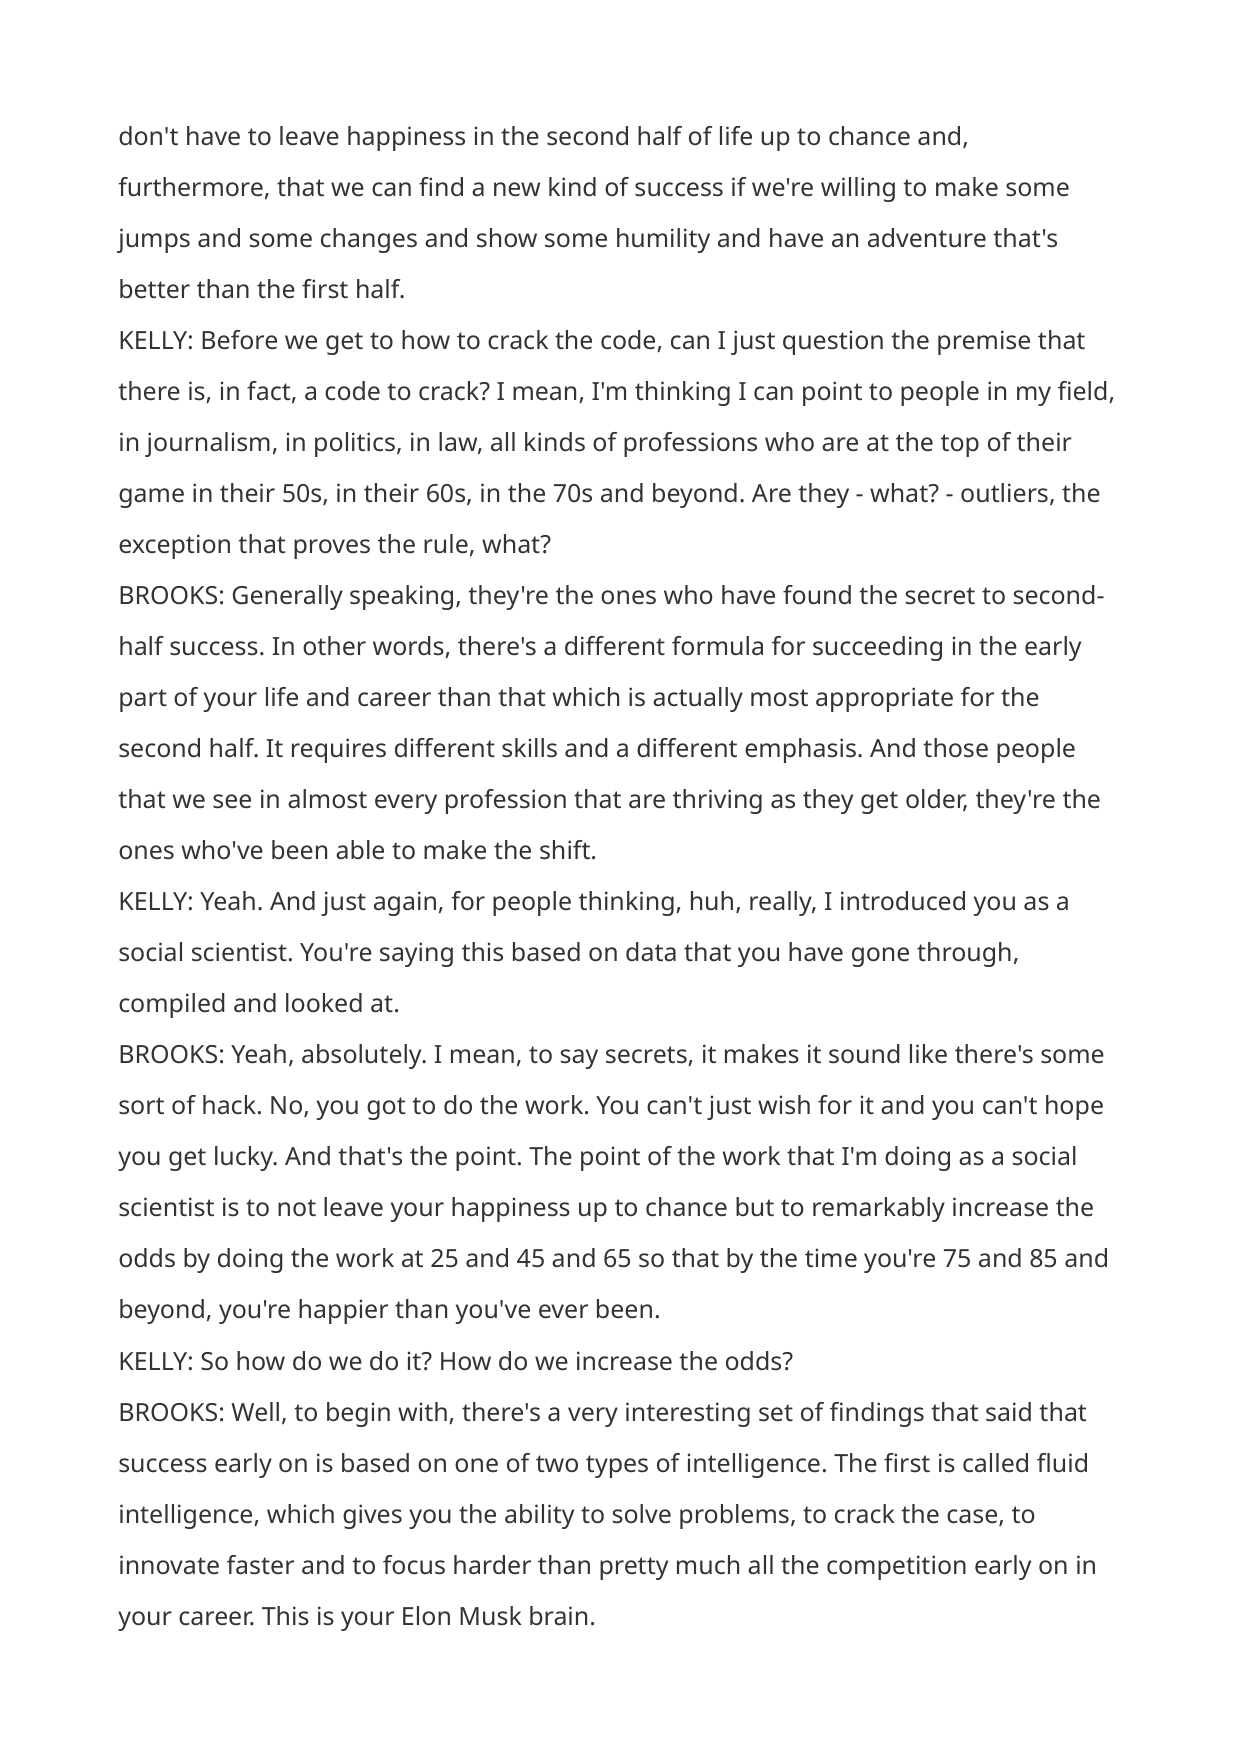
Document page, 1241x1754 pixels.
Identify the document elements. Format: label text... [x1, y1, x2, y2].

text KELLY: Yeah. And just again, for people thinking, huh, really, I introduced you as a social scientist. You're saying this based on data that you have gone through, compiled and looked at. [118, 884, 1122, 1020]
text don't have to leave happiness in the second half of life up to chance and, furthermore, that we can find a new kind of success if we're willing to make some jumps and some changes and show some humility and have an adventure that's better than the first half. [118, 118, 1122, 305]
text BROOKS: Yeah, absolutely. I mean, to say secrets, it makes it sound like there's some sort of hack. No, you got to do the work. You can't just wish for it and you can't hope you get lucky. And that's the point. The point of the work that I'm doing as a social scientist is to not leave your happiness up to chance but to remarkably increase the odds by doing the work at 25 and 45 and 65 so that by the time you're 75 and 85 and beyond, you're happier than you've ever been. [118, 1037, 1122, 1326]
text BROOKS: Generally speaking, they're the ones who have found the secret to second-half success. In other words, there's a different formula for succeeding in the early part of your life and career than that which is actually most appropriate for the second half. It requires different skills and a different emphasis. And those people that we see in almost every profession that are thriving as they get older, they're the ones who've been able to make the shift. [118, 577, 1122, 867]
text KELLY: So how do we do it? How do we increase the odds? [118, 1343, 1122, 1377]
text BROOKS: Well, to begin with, there's a very interesting set of findings that said that success early on is based on one of two types of intelligence. The first is called fluid intelligence, which gives you the ability to solve problems, to crack the case, to innovate faster and to focus harder than pretty much all the competition early on in your career. This is your Elon Musk brain. [118, 1394, 1122, 1632]
text KELLY: Before we get to how to crack the code, can I just question the premise that there is, in fact, a code to crack? I mean, I'm thinking I can point to people in my field, in journalism, in politics, in law, all kinds of professions who are at the top of their game in their 50s, in their 60s, in the 70s and beyond. Are they - what? - outliers, the exception that proves the rule, what? [118, 322, 1122, 561]
